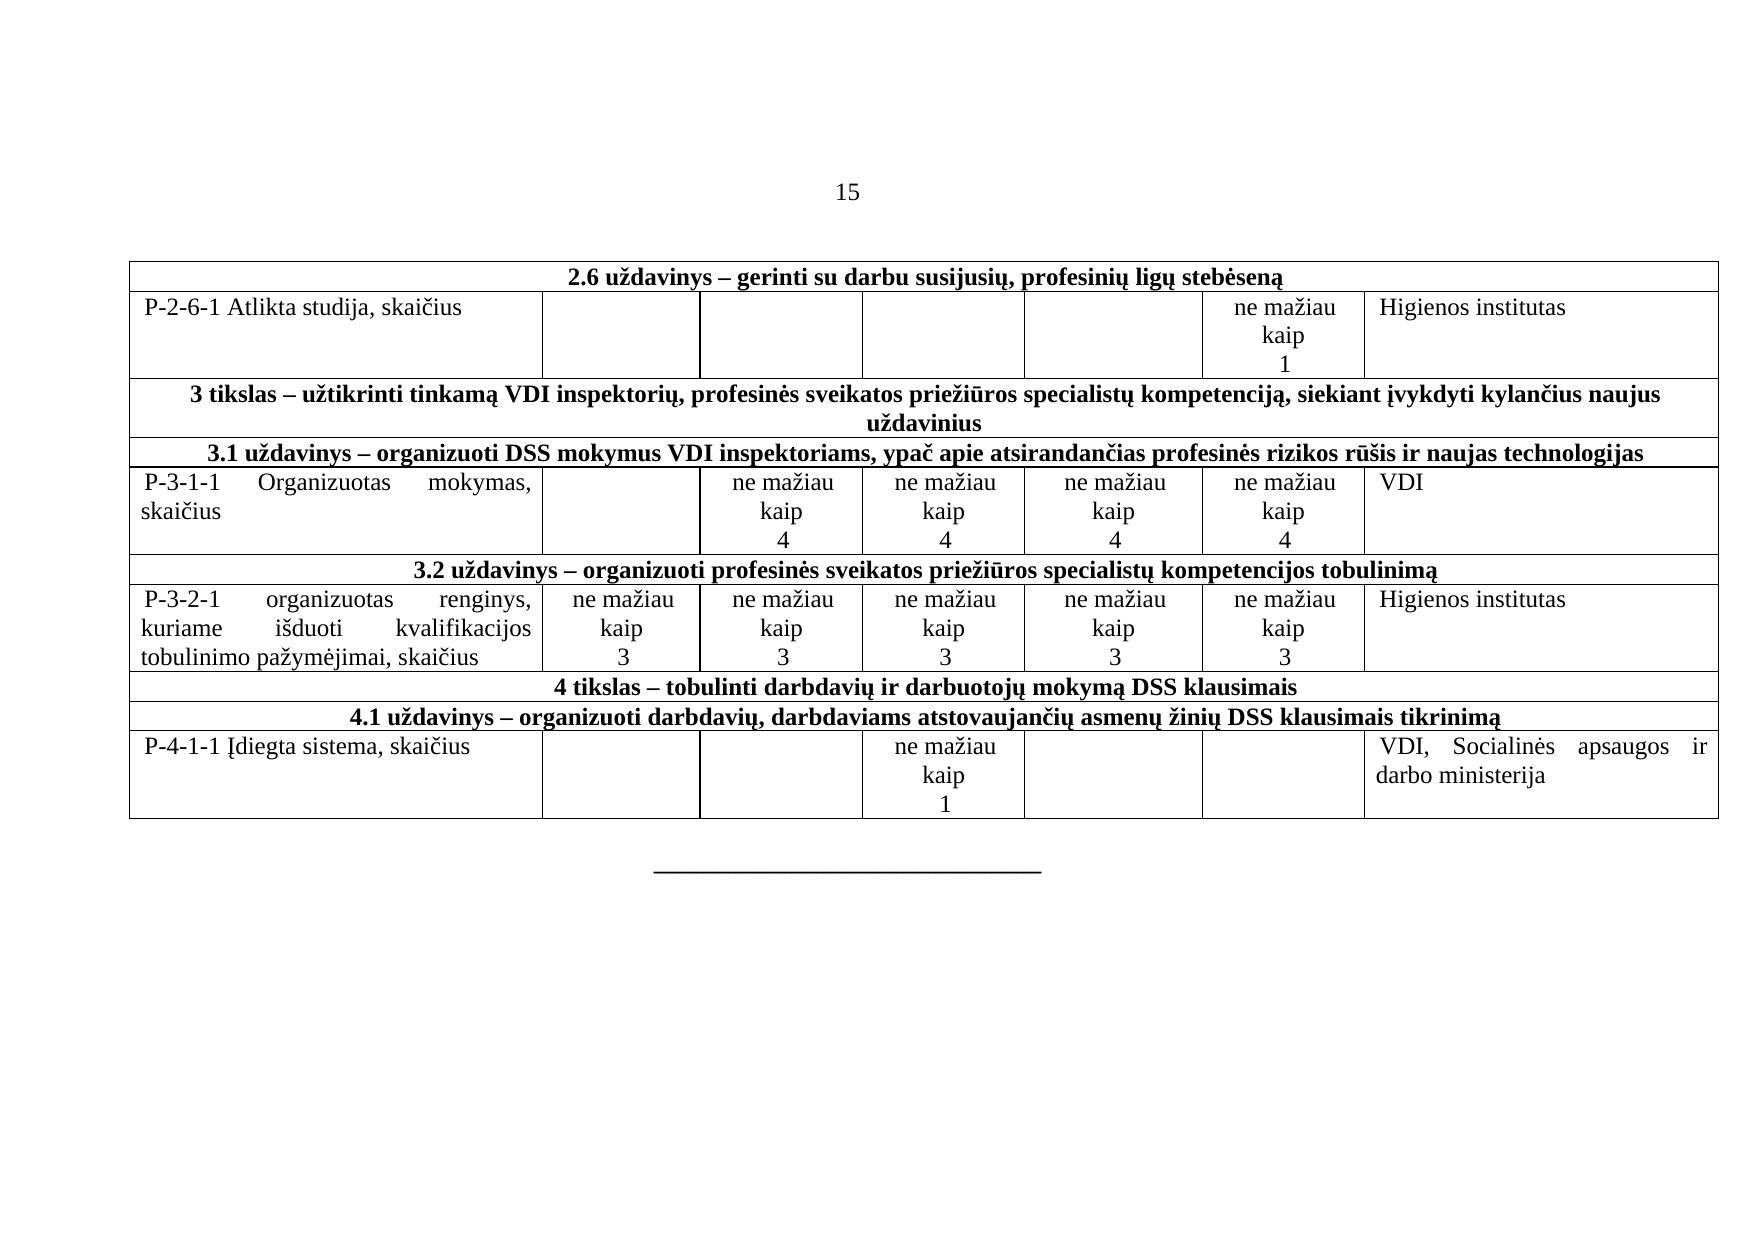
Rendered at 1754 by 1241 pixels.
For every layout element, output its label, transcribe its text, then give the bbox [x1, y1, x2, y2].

table_cell 4.1 uždavinys – organizuoti darbdavių, darbdaviams atstovaujančių asmenų žinių DSS klausimais tikrinimą [130, 702, 1718, 730]
table_cell ne mažiau kaip 4 [863, 468, 1024, 554]
table_cell ne mažiau kaip 1 [863, 731, 1024, 818]
table_cell P-3-1-1 Organizuotas mokymas, skaičius [130, 468, 542, 554]
table_cell ne mažiau kaip 4 [701, 468, 862, 554]
table_cell 3.1 uždavinys – organizuoti DSS mokymus VDI inspektoriams, ypač apie atsirandančias profesinės rizikos rūšis ir naujas technologijas [130, 438, 1718, 466]
text _______________________________ [118, 847, 1577, 876]
table_cell ne mažiau kaip 3 [863, 585, 1024, 671]
table_cell [543, 731, 699, 818]
table_cell Higienos institutas [1365, 292, 1718, 378]
table_cell [1025, 292, 1202, 378]
table_cell ne mažiau kaip 3 [543, 585, 699, 671]
table_cell ne mažiau kaip 3 [1025, 585, 1202, 671]
table_cell 2.6 uždavinys – gerinti su darbu susijusių, profesinių ligų stebėseną [130, 262, 1718, 291]
table_cell ne mažiau kaip 4 [1025, 468, 1202, 554]
table_cell [701, 731, 862, 818]
table_cell 3.2 uždavinys – organizuoti profesinės sveikatos priežiūros specialistų kompetencijos tobulinimą [130, 555, 1718, 583]
table_cell [1025, 731, 1202, 818]
table_cell Higienos institutas [1365, 585, 1718, 671]
table_cell P-3-2-1 organizuotas renginys, kuriame išduoti kvalifikacijos tobulinimo pažymėjimai, skaičius [130, 585, 542, 671]
table_cell 3 tikslas – užtikrinti tinkamą VDI inspektorių, profesinės sveikatos priežiūros specialistų kompetenciją, siekiant įvykdyti kylančius naujus uždavinius [130, 379, 1718, 437]
table_cell [543, 468, 699, 554]
table_cell [1203, 731, 1364, 818]
table_cell [863, 292, 1024, 378]
table_cell ne mažiau kaip 3 [701, 585, 862, 671]
table_cell 4 tikslas – tobulinti darbdavių ir darbuotojų mokymą DSS klausimais [130, 672, 1718, 701]
table_cell VDI, Socialinės apsaugos ir darbo ministerija [1365, 731, 1718, 818]
table_cell P-2-6-1 Atlikta studija, skaičius [130, 292, 542, 378]
table_cell [543, 292, 699, 378]
table_cell VDI [1365, 468, 1718, 554]
table_cell [701, 292, 862, 378]
table_cell ne mažiau kaip 3 [1203, 585, 1364, 671]
table_cell P-4-1-1 Įdiegta sistema, skaičius [130, 731, 542, 818]
table_cell ne mažiau kaip 1 [1203, 292, 1364, 378]
table_cell ne mažiau kaip 4 [1203, 468, 1364, 554]
